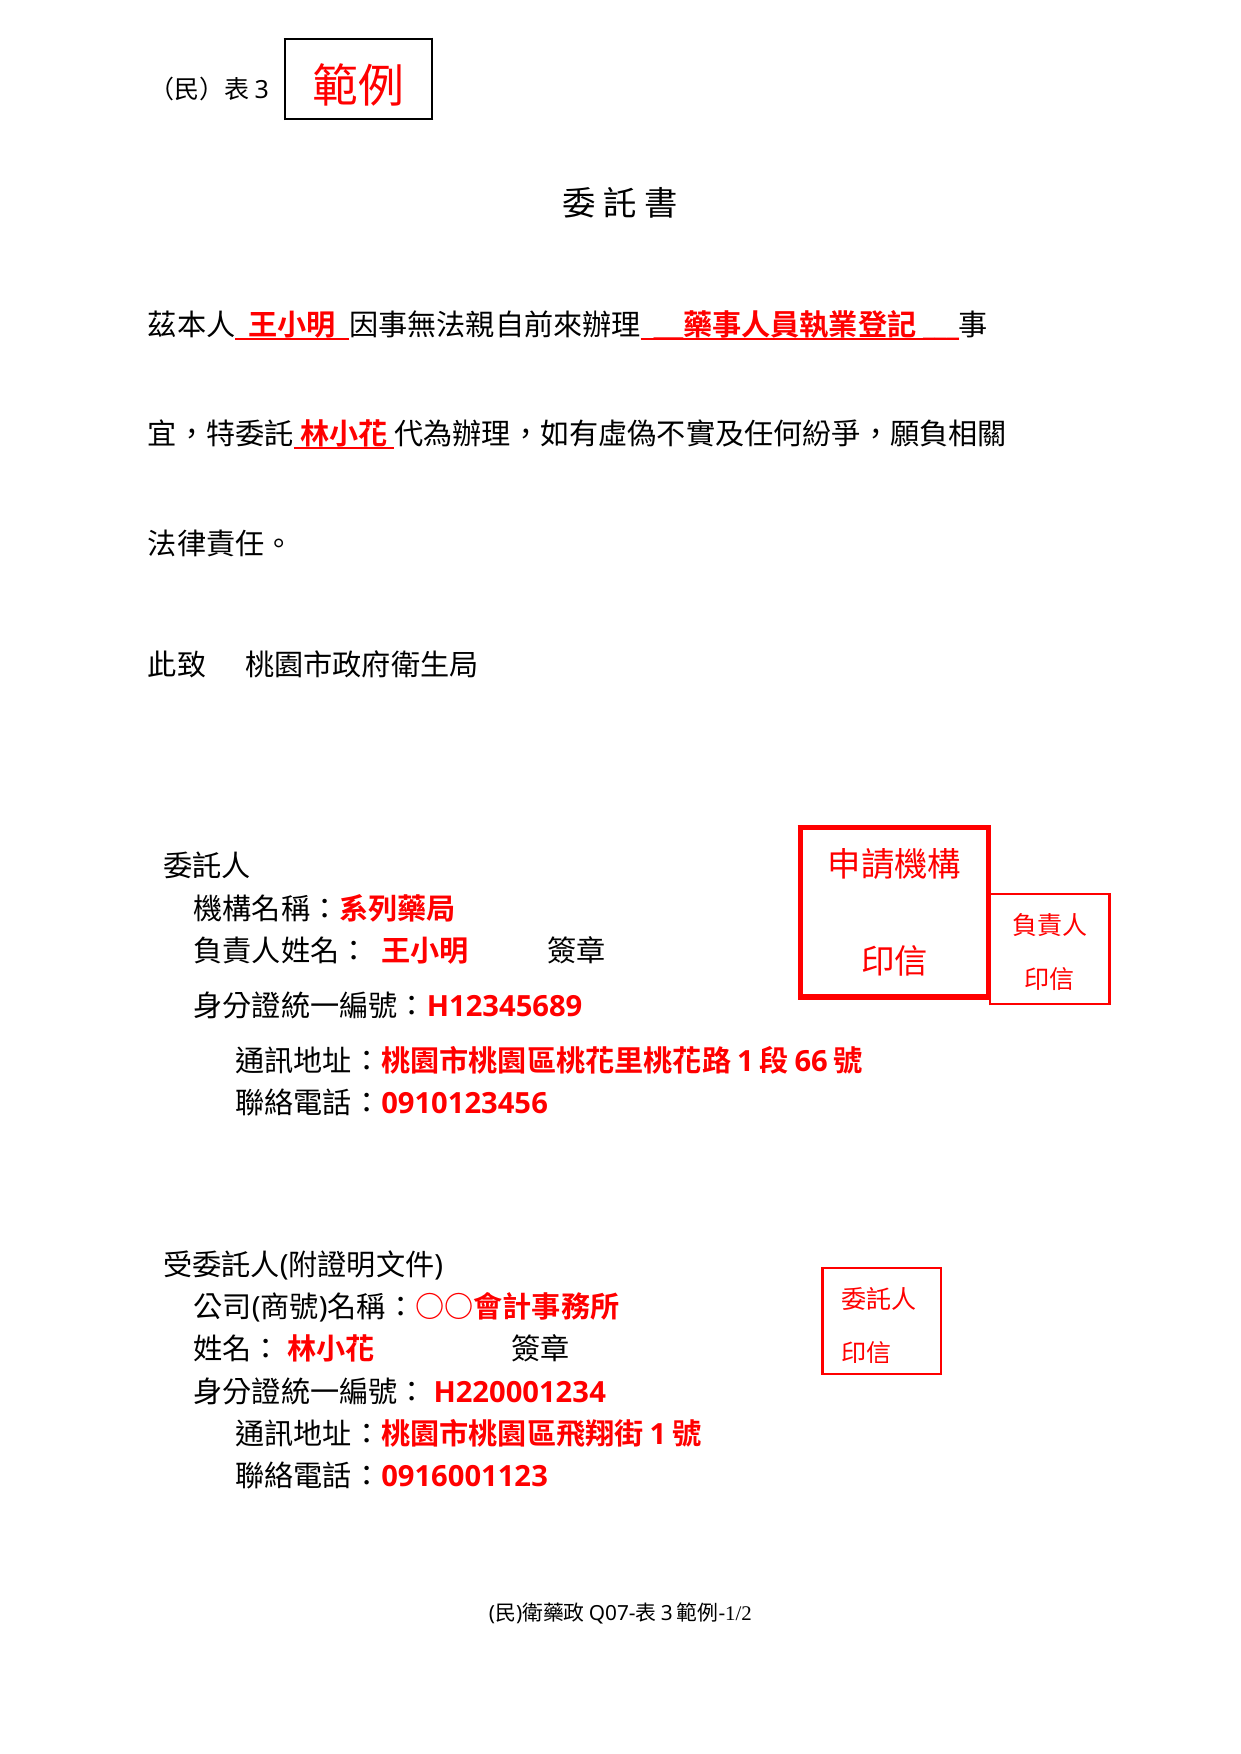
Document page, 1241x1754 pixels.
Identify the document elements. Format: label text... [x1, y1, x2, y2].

text 宜，特委託 林小花 代為辦理，如有虛偽不實及任何紛爭，願負相關 [148, 411, 1092, 453]
text [991, 843, 1092, 885]
text 公司(商號)名稱：○○會計事務所 [148, 1283, 821, 1326]
text （民）表3 [149, 69, 283, 106]
text 委 託 書 [148, 176, 1092, 225]
text [942, 1326, 1092, 1368]
text 此致 桃園市政府衛生局 [148, 642, 1092, 684]
text 申請機構印信 [818, 838, 971, 983]
text 聯絡電話：0916001123 [148, 1453, 1092, 1495]
text 法律責任。 [148, 520, 1092, 562]
text 受委託人(附證明文件) [148, 1241, 1092, 1283]
text 通訊地址：桃園市桃園區桃花里桃花路1段66號 [148, 1037, 1092, 1079]
text 負責人印信 [1008, 905, 1091, 993]
text [991, 885, 1092, 893]
text 負責人姓名： 王小明 簽章 [148, 927, 797, 970]
text 機構名稱：系列藥局 [148, 885, 797, 927]
text 範例 [303, 49, 414, 108]
text 身分證統一編號： H220001234 [148, 1368, 1092, 1411]
text 委託人 印信 [841, 1279, 922, 1363]
text 身分證統一編號：H12345689 [148, 982, 1092, 1025]
text 委託人 [148, 843, 797, 885]
text [942, 1283, 1092, 1326]
text 聯絡電話：0910123456 [148, 1079, 1092, 1122]
text 姓名： 林小花 簽章 [148, 1326, 821, 1368]
text 茲本人 王小明 因事無法親自前來辦理 __藥事人員執業登記 ___事 [148, 301, 1092, 344]
text 通訊地址：桃園市桃園區飛翔街1號 [148, 1411, 1092, 1453]
